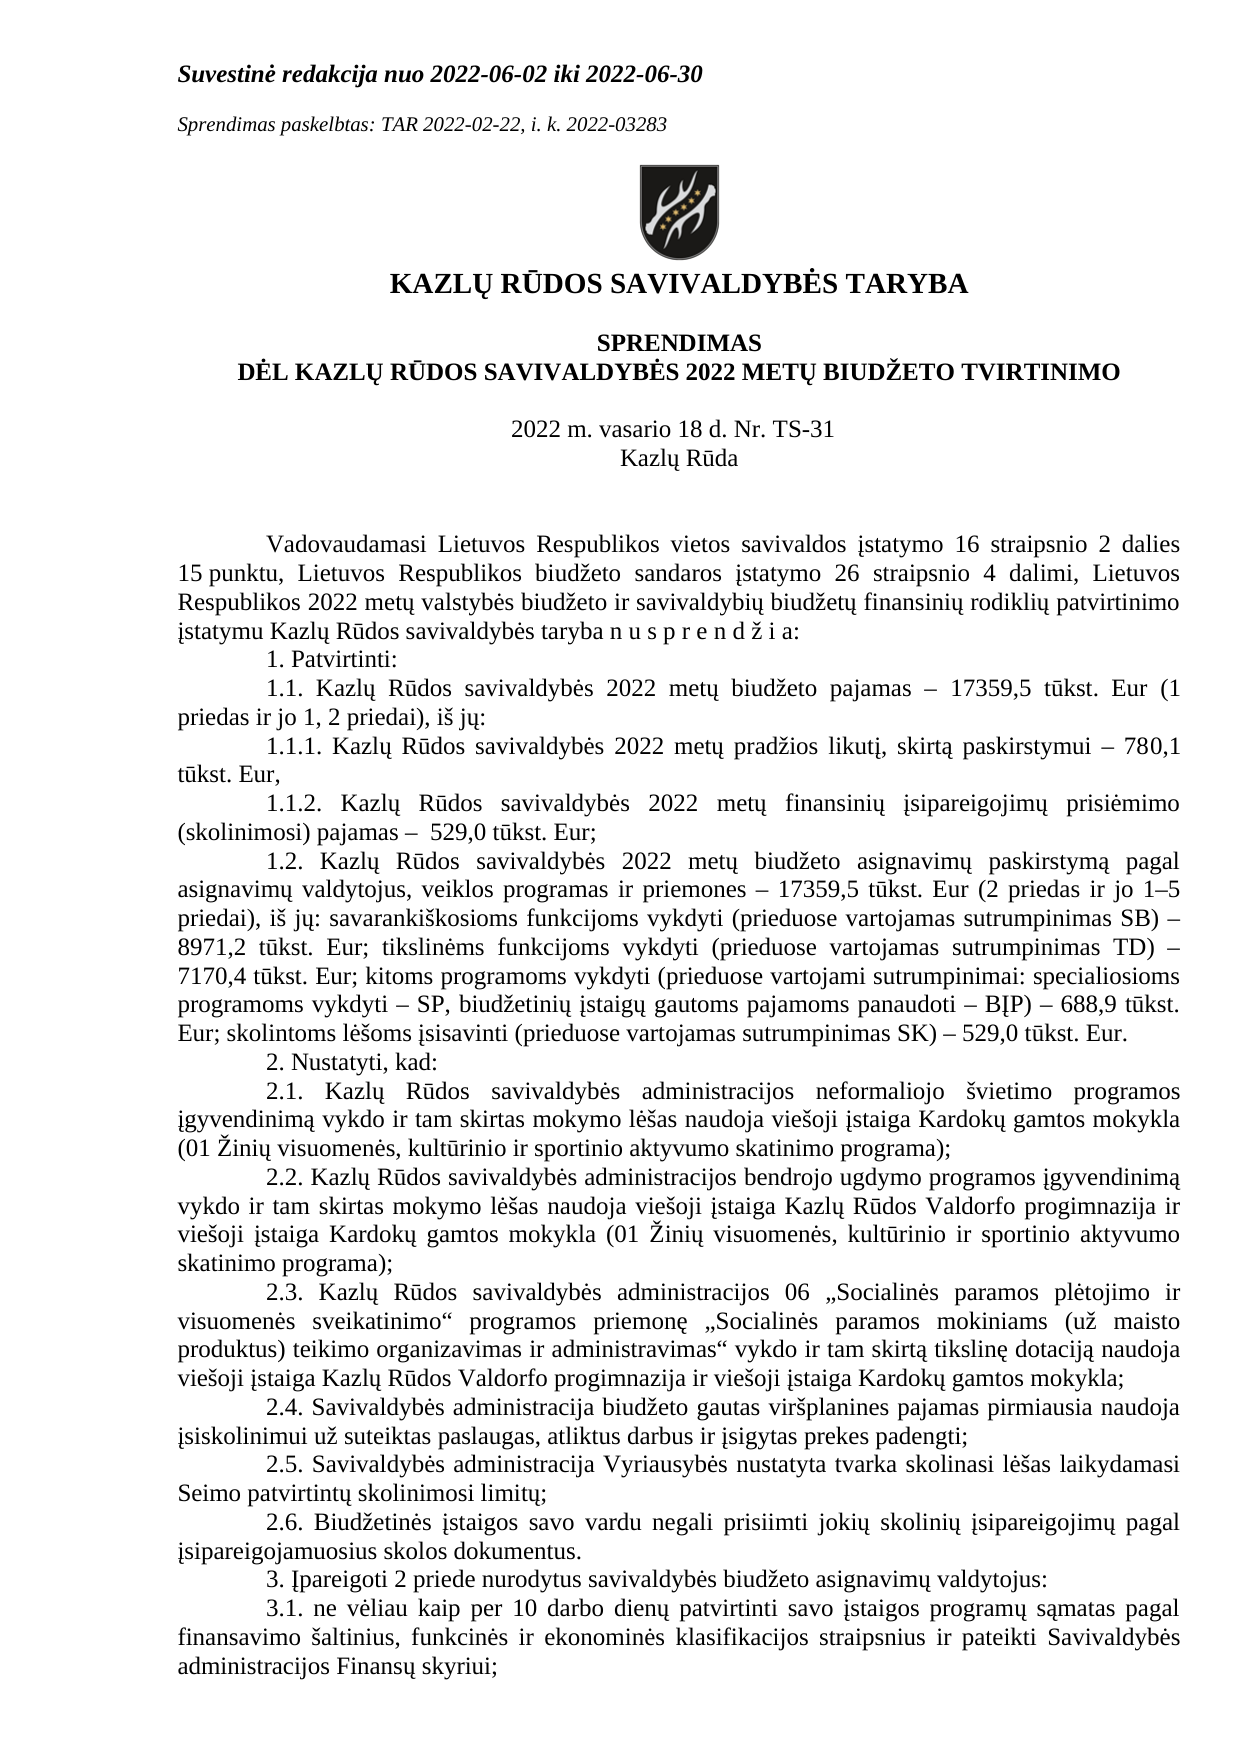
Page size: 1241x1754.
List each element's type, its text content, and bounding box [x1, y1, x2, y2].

text Sprendimas paskelbtas: TAR 2022-02-22, i. k. 2022-03283 [177, 112, 1181, 136]
text Kazlų Rūda [177, 443, 1181, 472]
text 2. Nustatyti, kad: [177, 1047, 1181, 1076]
text Vadovaudamasi Lietuvos Respublikos vietos savivaldos įstatymo 16 straipsnio 2 dalies 15 punktu, Lietuvos Respublikos biudžeto sandaros įstatymo 26 straipsnio 4 dalimi, Lietuvos Respublikos 2022 metų valstybės biudžeto ir savivaldybių biudžetų finansinių rodiklių patvirtinimo įstatymu Kazlų Rūdos savivaldybės taryba n u s p r e n d ž i a: [177, 529, 1181, 644]
text Suvestinė redakcija nuo 2022-06-02 iki 2022-06-30 [177, 59, 1181, 88]
text 1.2. Kazlų Rūdos savivaldybės 2022 metų biudžeto asignavimų paskirstymą pagal asignavimų valdytojus, veiklos programas ir priemones – 17359,5 tūkst. Eur (2 priedas ir jo 1–5 priedai), iš jų: savarankiškosioms funkcijoms vykdyti (prieduose vartojamas sutrumpinimas SB) – 8971,2 tūkst. Eur; tikslinėms funkcijoms vykdyti (prieduose vartojamas sutrumpinimas TD) – 7170,4 tūkst. Eur; kitoms programoms vykdyti (prieduose vartojami sutrumpinimai: specialiosioms programoms vykdyti – SP, biudžetinių įstaigų gautoms pajamoms panaudoti – BĮP) – 688,9 tūkst. Eur; skolintoms lėšoms įsisavinti (prieduose vartojamas sutrumpinimas SK) – 529,0 tūkst. Eur. [177, 846, 1181, 1047]
text 1.1.1. Kazlų Rūdos savivaldybės 2022 metų pradžios likutį, skirtą paskirstymui – 780,1 tūkst. Eur, [177, 731, 1181, 788]
text 1.1.2. Kazlų Rūdos savivaldybės 2022 metų finansinių įsipareigojimų prisiėmimo (skolinimosi) pajamas – 529,0 tūkst. Eur; [177, 788, 1181, 846]
text SPRENDIMAS [177, 328, 1181, 357]
text 2.5. Savivaldybės administracija Vyriausybės nustatyta tvarka skolinasi lėšas laikydamasi Seimo patvirtintų skolinimosi limitų; [177, 1449, 1181, 1507]
text 2.6. Biudžetinės įstaigos savo vardu negali prisiimti jokių skolinių įsipareigojimų pagal įsipareigojamuosius skolos dokumentus. [177, 1507, 1181, 1564]
text 2.4. Savivaldybės administracija biudžeto gautas viršplanines pajamas pirmiausia naudoja įsiskolinimui už suteiktas paslaugas, atliktus darbus ir įsigytas prekes padengti; [177, 1392, 1181, 1449]
text 3. Įpareigoti 2 priede nurodytus savivaldybės biudžeto asignavimų valdytojus: [177, 1564, 1181, 1593]
text 2022 m. vasario 18 d. Nr. TS-31 [177, 414, 1181, 443]
text KAZLŲ RŪDOS SAVIVALDYBĖS TARYBA [177, 266, 1181, 299]
text 1. Patvirtinti: [266, 644, 1181, 673]
text 2.3. Kazlų Rūdos savivaldybės administracijos 06 „Socialinės paramos plėtojimo ir visuomenės sveikatinimo“ programos priemonę „Socialinės paramos mokiniams (už maisto produktus) teikimo organizavimas ir administravimas“ vykdo ir tam skirtą tikslinę dotaciją naudoja viešoji įstaiga Kazlų Rūdos Valdorfo progimnazija ir viešoji įstaiga Kardokų gamtos mokykla; [177, 1277, 1181, 1392]
text 3.1. ne vėliau kaip per 10 darbo dienų patvirtinti savo įstaigos programų sąmatas pagal finansavimo šaltinius, funkcinės ir ekonominės klasifikacijos straipsnius ir pateikti Savivaldybės administracijos Finansų skyriui; [177, 1593, 1181, 1679]
text 2.1. Kazlų Rūdos savivaldybės administracijos neformaliojo švietimo programos įgyvendinimą vykdo ir tam skirtas mokymo lėšas naudoja viešoji įstaiga Kardokų gamtos mokykla (01 Žinių visuomenės, kultūrinio ir sportinio aktyvumo skatinimo programa); [177, 1076, 1181, 1162]
text DĖL KAZLŲ RŪDOS SAVIVALDYBĖS 2022 METŲ BIUDŽETO TVIRTINIMO [177, 357, 1181, 386]
text 1.1. Kazlų Rūdos savivaldybės 2022 metų biudžeto pajamas – 17359,5 tūkst. Eur (1 priedas ir jo 1, 2 priedai), iš jų: [177, 673, 1181, 731]
text 2.2. Kazlų Rūdos savivaldybės administracijos bendrojo ugdymo programos įgyvendinimą vykdo ir tam skirtas mokymo lėšas naudoja viešoji įstaiga Kazlų Rūdos Valdorfo progimnazija ir viešoji įstaiga Kardokų gamtos mokykla (01 Žinių visuomenės, kultūrinio ir sportinio aktyvumo skatinimo programa); [177, 1162, 1181, 1277]
